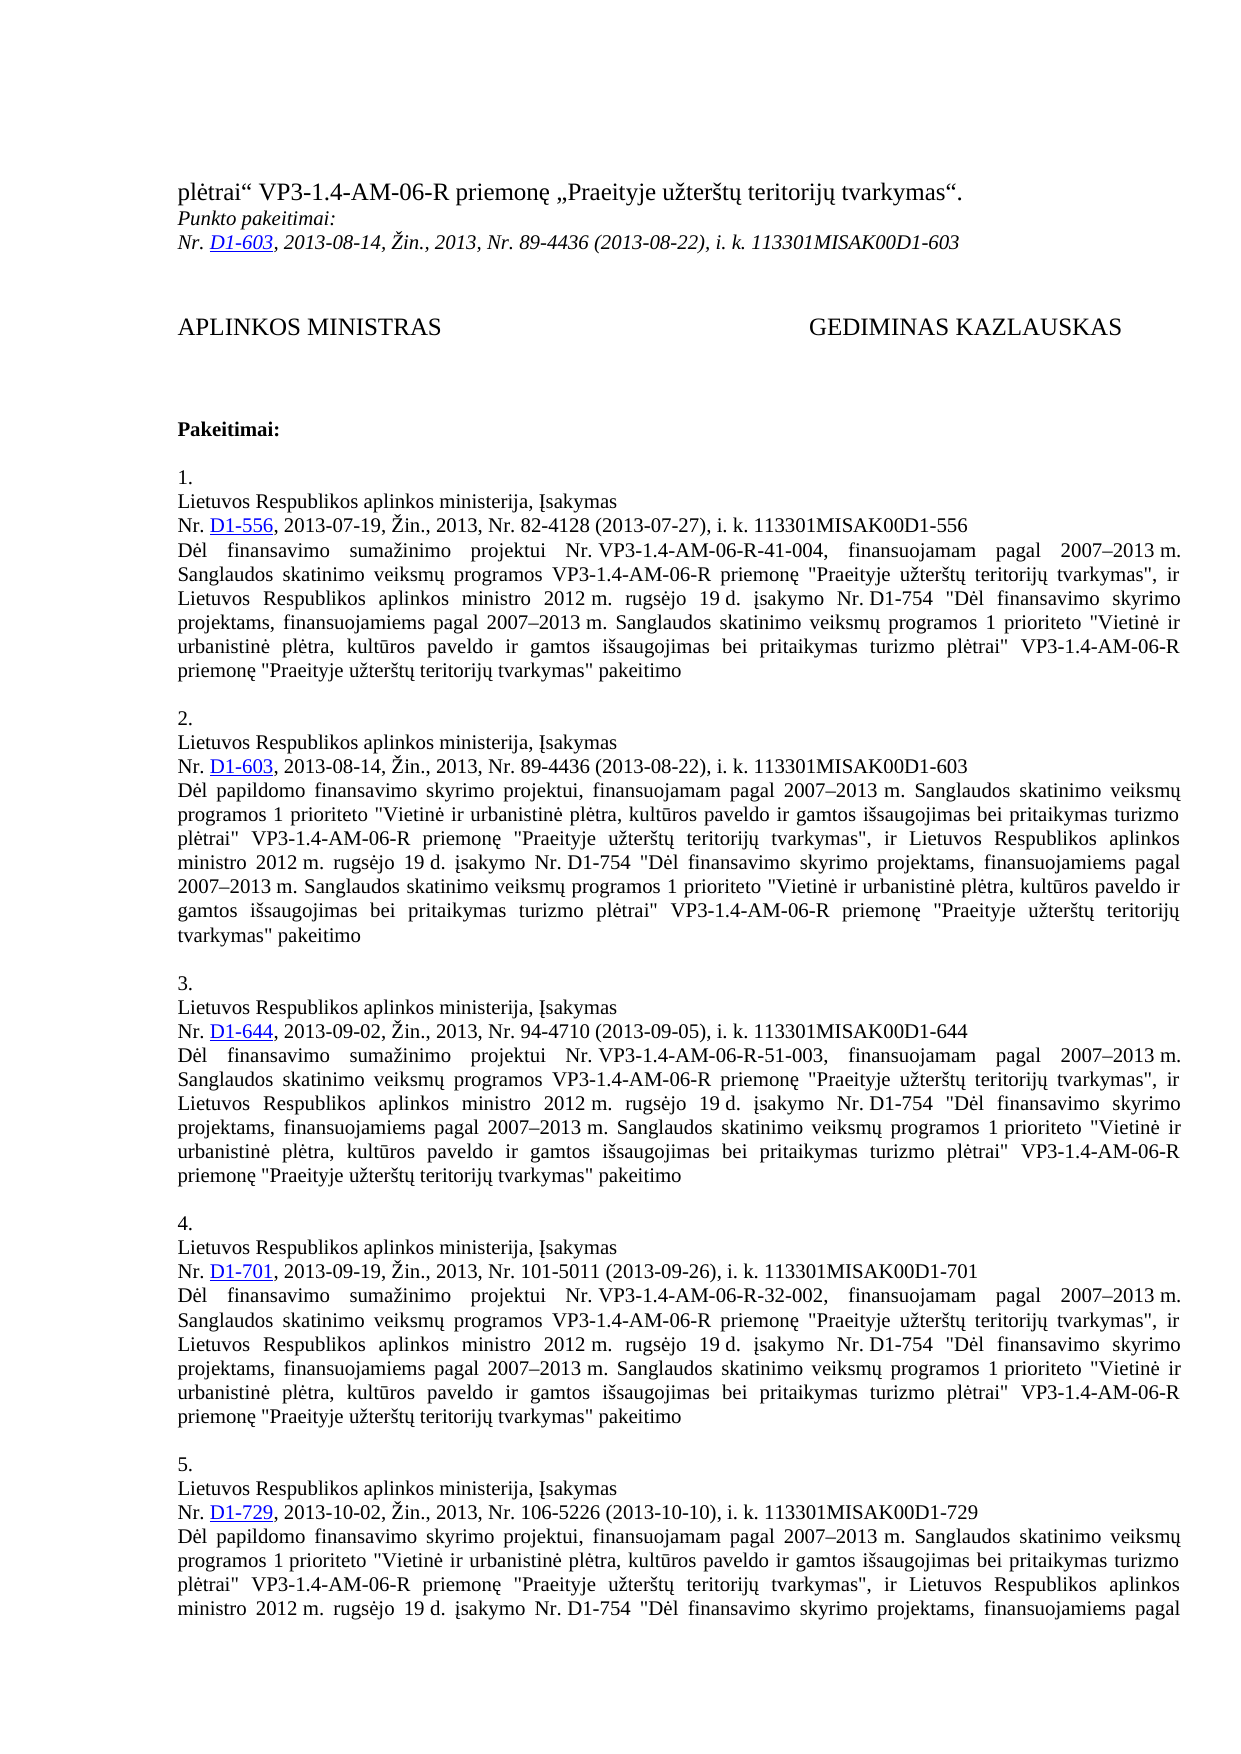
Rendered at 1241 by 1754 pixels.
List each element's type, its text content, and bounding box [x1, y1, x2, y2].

text 5. [177, 1452, 1181, 1476]
text Aplinkos ministras Gediminas Kazlauskas [177, 312, 1181, 340]
text Nr. D1-729, 2013-10-02, Žin., 2013, Nr. 106-5226 (2013-10-10), i. k. 113301MISAK00D1-729 [177, 1500, 1181, 1524]
text Lietuvos Respublikos aplinkos ministerija, Įsakymas [177, 489, 1181, 513]
text Lietuvos Respublikos aplinkos ministerija, Įsakymas [177, 1235, 1181, 1259]
text 3. [177, 971, 1181, 995]
text Nr. D1-644, 2013-09-02, Žin., 2013, Nr. 94-4710 (2013-09-05), i. k. 113301MISAK00D1-644 [177, 1019, 1181, 1043]
text 2. [177, 706, 1181, 730]
text Lietuvos Respublikos aplinkos ministerija, Įsakymas [177, 995, 1181, 1019]
text Nr. D1-701, 2013-09-19, Žin., 2013, Nr. 101-5011 (2013-09-26), i. k. 113301MISAK00D1-701 [177, 1259, 1181, 1283]
text Lietuvos Respublikos aplinkos ministerija, Įsakymas [177, 730, 1181, 754]
text Dėl finansavimo sumažinimo projektui Nr. VP3-1.4-AM-06-R-32-002, finansuojamam pagal 2007–2013 m. Sanglaudos skatinimo veiksmų programos VP3-1.4-AM-06-R priemonę "Praeityje užterštų teritorijų tvarkymas", ir Lietuvos Respublikos aplinkos ministro 2012 m. rugsėjo 19 d. įsakymo Nr. D1-754 "Dėl finansavimo skyrimo projektams, finansuojamiems pagal 2007–2013 m. Sanglaudos skatinimo veiksmų programos 1 prioriteto "Vietinė ir urbanistinė plėtra, kultūros paveldo ir gamtos išsaugojimas bei pritaikymas turizmo plėtrai" VP3-1.4-AM-06-R priemonę "Praeityje užterštų teritorijų tvarkymas" pakeitimo [177, 1283, 1181, 1428]
text 4. [177, 1211, 1181, 1235]
text Dėl finansavimo sumažinimo projektui Nr. VP3-1.4-AM-06-R-51-003, finansuojamam pagal 2007–2013 m. Sanglaudos skatinimo veiksmų programos VP3-1.4-AM-06-R priemonę "Praeityje užterštų teritorijų tvarkymas", ir Lietuvos Respublikos aplinkos ministro 2012 m. rugsėjo 19 d. įsakymo Nr. D1-754 "Dėl finansavimo skyrimo projektams, finansuojamiems pagal 2007–2013 m. Sanglaudos skatinimo veiksmų programos 1 prioriteto "Vietinė ir urbanistinė plėtra, kultūros paveldo ir gamtos išsaugojimas bei pritaikymas turizmo plėtrai" VP3-1.4-AM-06-R priemonę "Praeityje užterštų teritorijų tvarkymas" pakeitimo [177, 1043, 1181, 1187]
text Pakeitimai: [177, 417, 1181, 441]
text Dėl papildomo finansavimo skyrimo projektui, finansuojamam pagal 2007–2013 m. Sanglaudos skatinimo veiksmų programos 1 prioriteto "Vietinė ir urbanistinė plėtra, kultūros paveldo ir gamtos išsaugojimas bei pritaikymas turizmo plėtrai" VP3-1.4-AM-06-R priemonę "Praeityje užterštų teritorijų tvarkymas", ir Lietuvos Respublikos aplinkos ministro 2012 m. rugsėjo 19 d. įsakymo Nr. D1-754 "Dėl finansavimo skyrimo projektams, finansuojamiems pagal [177, 1524, 1181, 1620]
text Lietuvos Respublikos aplinkos ministerija, Įsakymas [177, 1476, 1181, 1500]
text Punkto pakeitimai: [177, 206, 1181, 230]
text Dėl finansavimo sumažinimo projektui Nr. VP3-1.4-AM-06-R-41-004, finansuojamam pagal 2007–2013 m. Sanglaudos skatinimo veiksmų programos VP3-1.4-AM-06-R priemonę "Praeityje užterštų teritorijų tvarkymas", ir Lietuvos Respublikos aplinkos ministro 2012 m. rugsėjo 19 d. įsakymo Nr. D1-754 "Dėl finansavimo skyrimo projektams, finansuojamiems pagal 2007–2013 m. Sanglaudos skatinimo veiksmų programos 1 prioriteto "Vietinė ir urbanistinė plėtra, kultūros paveldo ir gamtos išsaugojimas bei pritaikymas turizmo plėtrai" VP3-1.4-AM-06-R priemonę "Praeityje užterštų teritorijų tvarkymas" pakeitimo [177, 537, 1181, 682]
text plėtrai“ VP3-1.4-AM-06-R priemonę „Praeityje užterštų teritorijų tvarkymas“. [177, 177, 1181, 206]
text Dėl papildomo finansavimo skyrimo projektui, finansuojamam pagal 2007–2013 m. Sanglaudos skatinimo veiksmų programos 1 prioriteto "Vietinė ir urbanistinė plėtra, kultūros paveldo ir gamtos išsaugojimas bei pritaikymas turizmo plėtrai" VP3-1.4-AM-06-R priemonę "Praeityje užterštų teritorijų tvarkymas", ir Lietuvos Respublikos aplinkos ministro 2012 m. rugsėjo 19 d. įsakymo Nr. D1-754 "Dėl finansavimo skyrimo projektams, finansuojamiems pagal 2007–2013 m. Sanglaudos skatinimo veiksmų programos 1 prioriteto "Vietinė ir urbanistinė plėtra, kultūros paveldo ir gamtos išsaugojimas bei pritaikymas turizmo plėtrai" VP3-1.4-AM-06-R priemonę "Praeityje užterštų teritorijų tvarkymas" pakeitimo [177, 778, 1181, 947]
text Nr. D1-603, 2013-08-14, Žin., 2013, Nr. 89-4436 (2013-08-22), i. k. 113301MISAK00D1-603 [177, 230, 1181, 254]
text 1. [177, 465, 1181, 489]
text Nr. D1-603, 2013-08-14, Žin., 2013, Nr. 89-4436 (2013-08-22), i. k. 113301MISAK00D1-603 [177, 754, 1181, 778]
text Nr. D1-556, 2013-07-19, Žin., 2013, Nr. 82-4128 (2013-07-27), i. k. 113301MISAK00D1-556 [177, 513, 1181, 537]
